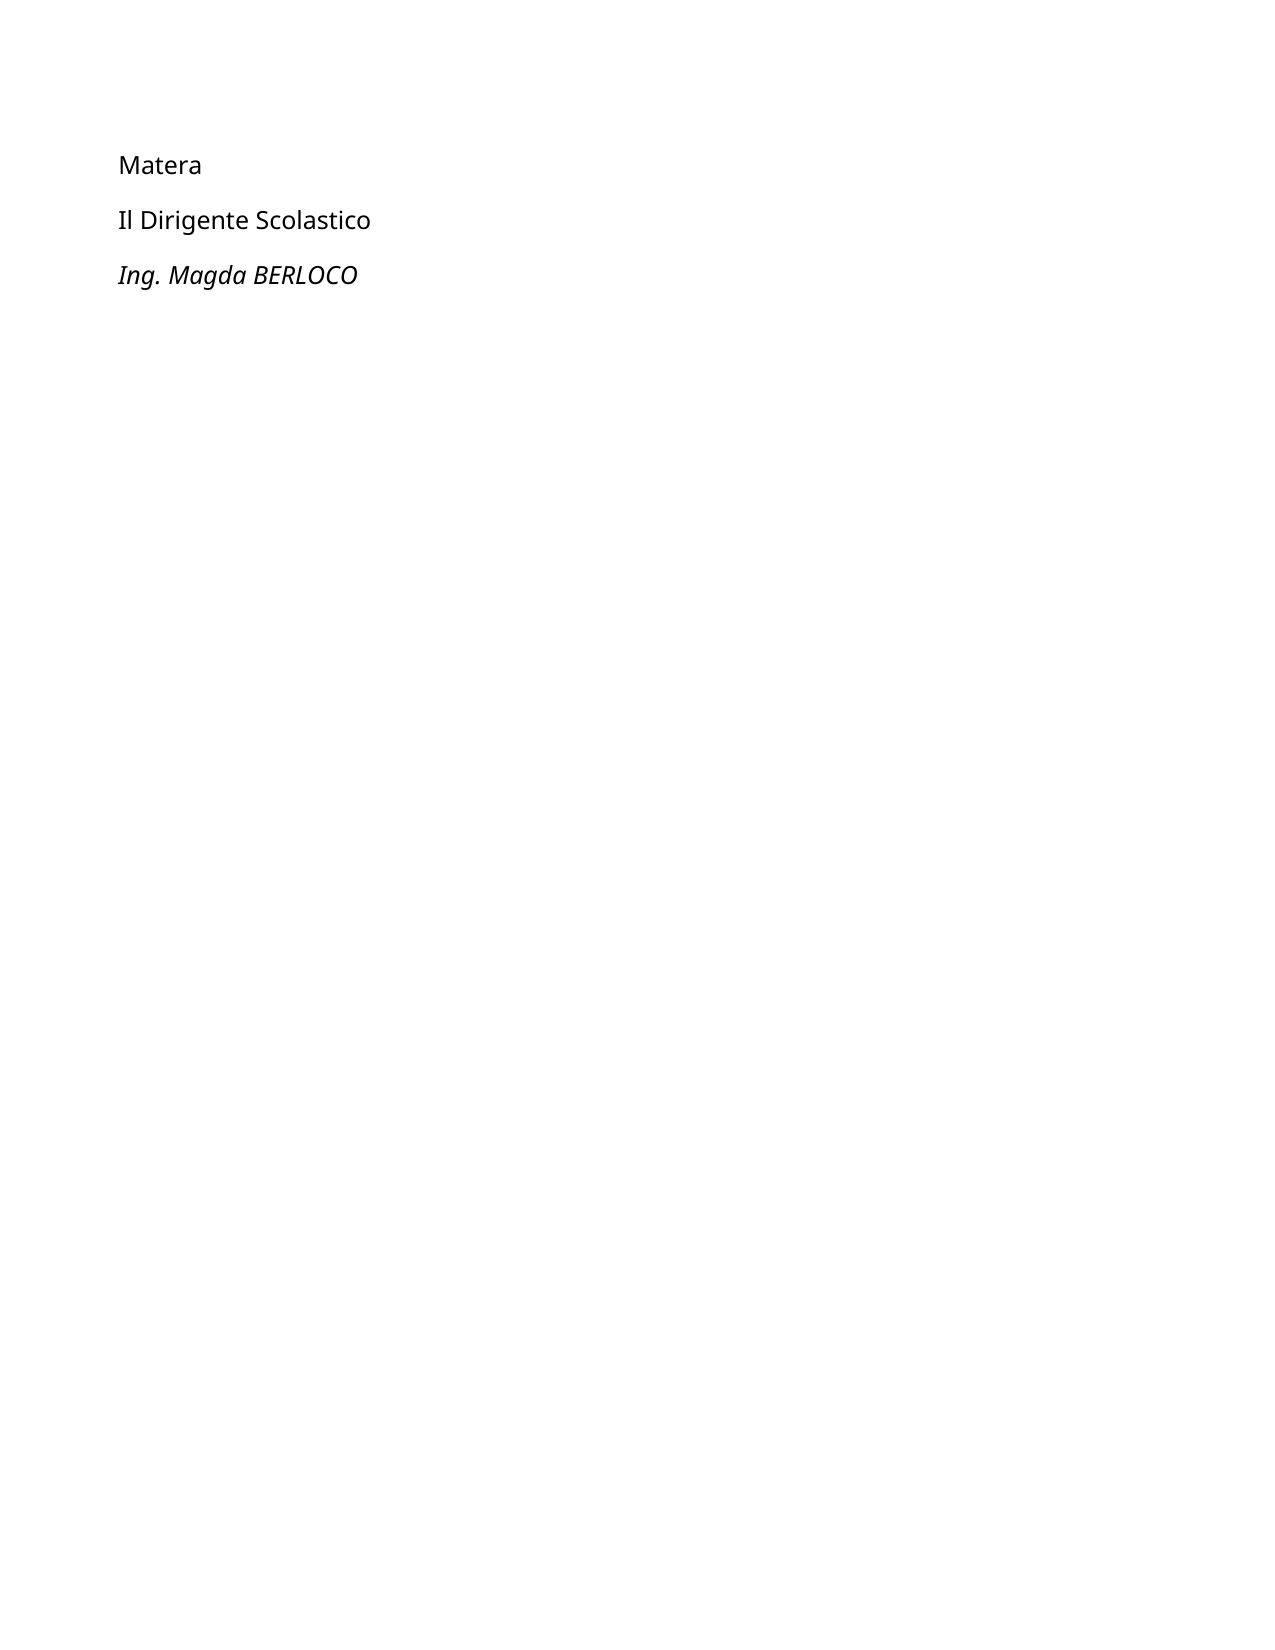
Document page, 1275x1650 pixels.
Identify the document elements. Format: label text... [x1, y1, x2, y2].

text Il Dirigente Scolastico [118, 202, 1157, 237]
text Matera [118, 148, 1157, 182]
text Ing. Magda BERLOCO [118, 257, 1157, 291]
